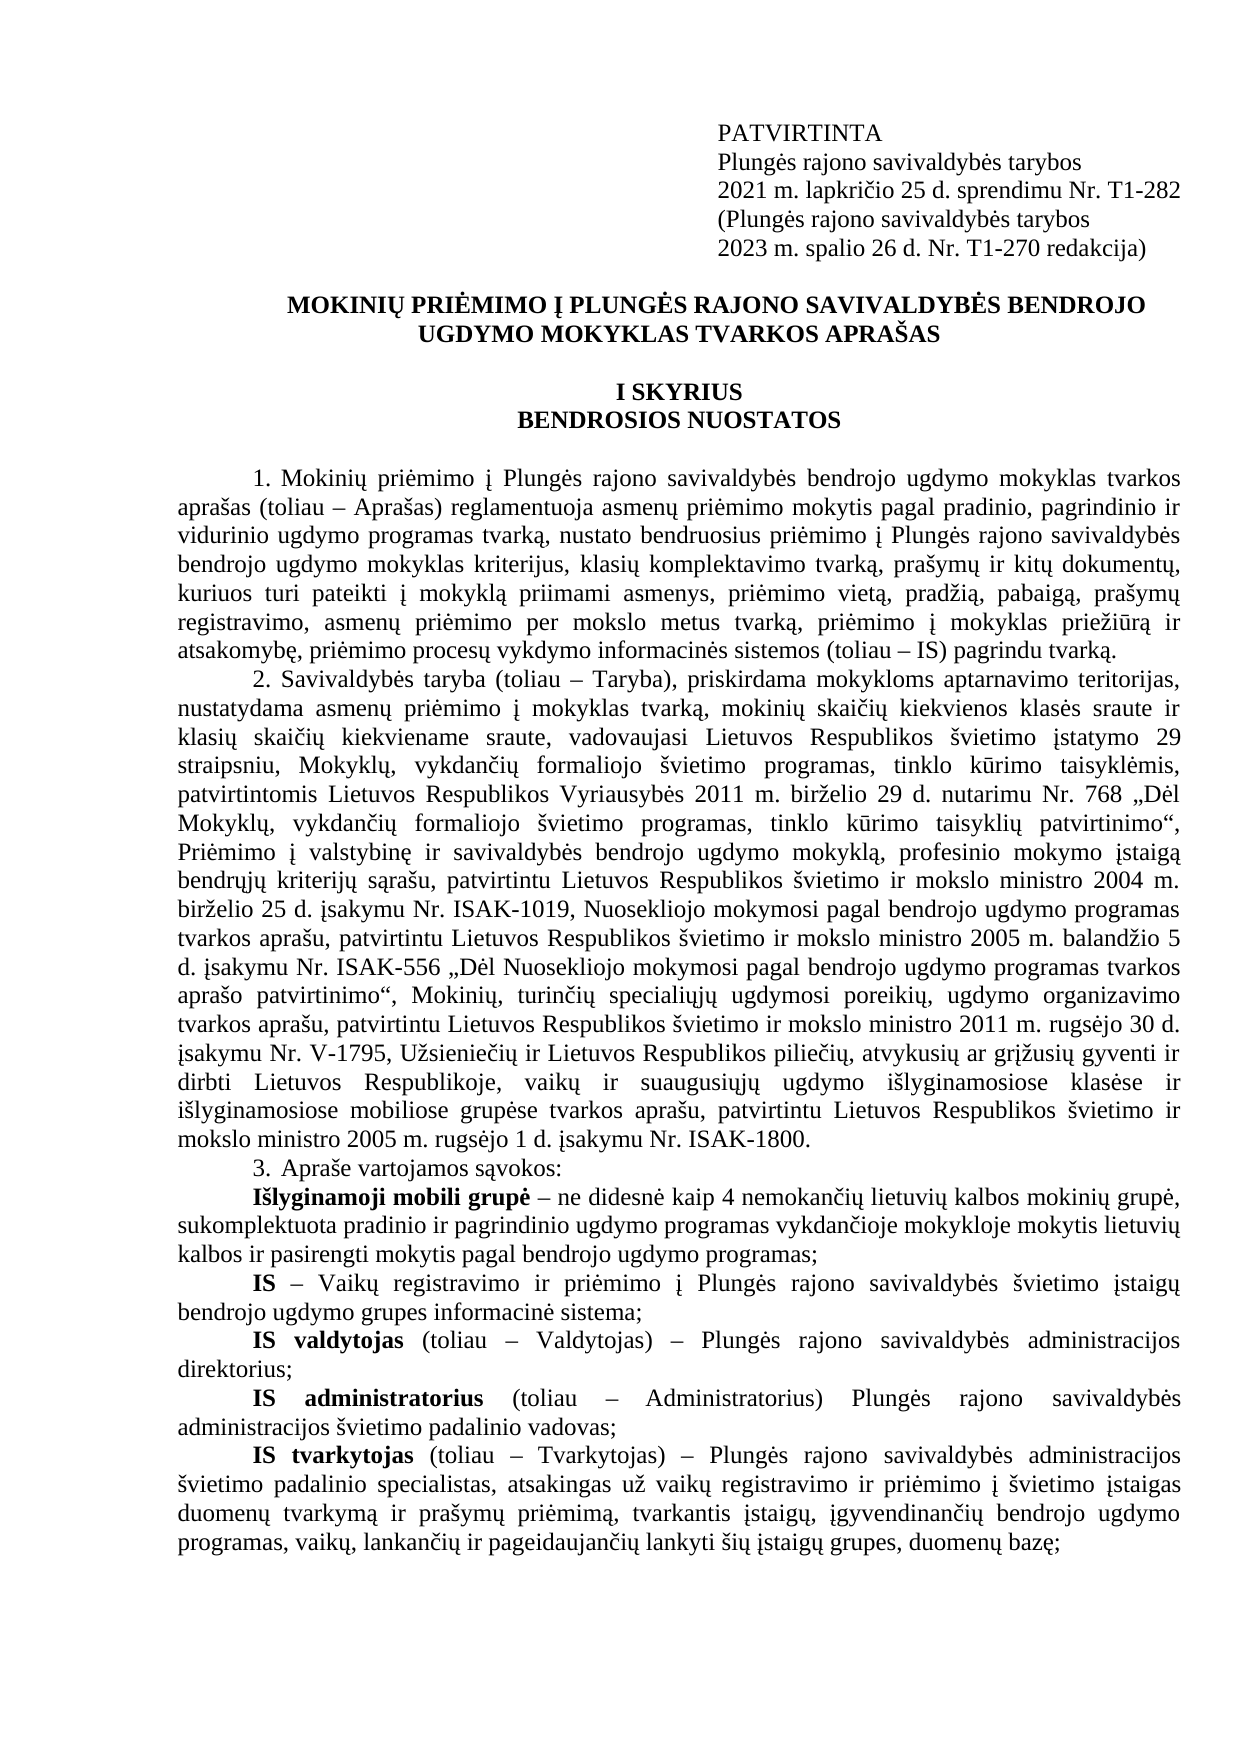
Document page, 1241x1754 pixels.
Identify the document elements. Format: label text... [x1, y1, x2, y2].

text IS administratorius (toliau – Administratorius) Plungės rajono savivaldybės administracijos švietimo padalinio vadovas; [177, 1383, 1181, 1441]
text 2. Savivaldybės taryba (toliau – Taryba), priskirdama mokykloms aptarnavimo teritorijas, nustatydama asmenų priėmimo į mokyklas tvarką, mokinių skaičių kiekvienos klasės sraute ir klasių skaičių kiekviename sraute, vadovaujasi Lietuvos Respublikos švietimo įstatymo 29 straipsniu, Mokyklų, vykdančių formaliojo švietimo programas, tinklo kūrimo taisyklėmis, patvirtintomis Lietuvos Respublikos Vyriausybės 2011 m. birželio 29 d. nutarimu Nr. 768 „Dėl Mokyklų, vykdančių formaliojo švietimo programas, tinklo kūrimo taisyklių patvirtinimo“, Priėmimo į valstybinę ir savivaldybės bendrojo ugdymo mokyklą, profesinio mokymo įstaigą bendrųjų kriterijų sąrašu, patvirtintu Lietuvos Respublikos švietimo ir mokslo ministro 2004 m. birželio 25 d. įsakymu Nr. ISAK-1019, Nuosekliojo mokymosi pagal bendrojo ugdymo programas tvarkos aprašu, patvirtintu Lietuvos Respublikos švietimo ir mokslo ministro 2005 m. balandžio 5 d. įsakymu Nr. ISAK-556 „Dėl Nuosekliojo mokymosi pagal bendrojo ugdymo programas tvarkos aprašo patvirtinimo“, Mokinių, turinčių specialiųjų ugdymosi poreikių, ugdymo organizavimo tvarkos aprašu, patvirtintu Lietuvos Respublikos švietimo ir mokslo ministro 2011 m. rugsėjo 30 d. įsakymu Nr. V-1795, Užsieniečių ir Lietuvos Respublikos piliečių, atvykusių ar grįžusių gyventi ir dirbti Lietuvos Respublikoje, vaikų ir suaugusiųjų ugdymo išlyginamosiose klasėse ir išlyginamosiose mobiliose grupėse tvarkos aprašu, patvirtintu Lietuvos Respublikos švietimo ir mokslo ministro 2005 m. rugsėjo 1 d. įsakymu Nr. ISAK-1800. [177, 664, 1181, 1153]
text I SKYRIUS [177, 377, 1181, 406]
text Išlyginamoji mobili grupė – ne didesnė kaip 4 nemokančių lietuvių kalbos mokinių grupė, sukomplektuota pradinio ir pagrindinio ugdymo programas vykdančioje mokykloje mokytis lietuvių kalbos ir pasirengti mokytis pagal bendrojo ugdymo programas; [177, 1182, 1181, 1268]
subtitle Plungės rajono savivaldybės tarybos [582, 147, 1181, 176]
subtitle PATVIRTINTA [582, 118, 1181, 147]
subtitle MOKINIŲ PRIĖMIMO Į PLUNGĖS RAJONO SAVIVALDYBĖS BENDROJO UGDYMO MOKYKLAS TVARKOS APRAŠAS [177, 291, 1181, 348]
text BENDROSIOS NUOSTATOS [177, 406, 1181, 434]
text IS tvarkytojas (toliau – Tvarkytojas) – Plungės rajono savivaldybės administracijos švietimo padalinio specialistas, atsakingas už vaikų registravimo ir priėmimo į švietimo įstaigas duomenų tvarkymą ir prašymų priėmimą, tvarkantis įstaigų, įgyvendinančių bendrojo ugdymo programas, vaikų, lankančių ir pageidaujančių lankyti šių įstaigų grupes, duomenų bazę; [177, 1441, 1181, 1556]
subtitle 2021 m. lapkričio 25 d. sprendimu Nr. T1-282 [582, 176, 1181, 204]
subtitle 2023 m. spalio 26 d. Nr. T1-270 redakcija) [582, 233, 1181, 262]
subtitle (Plungės rajono savivaldybės tarybos [582, 204, 1181, 233]
text 1. Mokinių priėmimo į Plungės rajono savivaldybės bendrojo ugdymo mokyklas tvarkos aprašas (toliau – Aprašas) reglamentuoja asmenų priėmimo mokytis pagal pradinio, pagrindinio ir vidurinio ugdymo programas tvarką, nustato bendruosius priėmimo į Plungės rajono savivaldybės bendrojo ugdymo mokyklas kriterijus, klasių komplektavimo tvarką, prašymų ir kitų dokumentų, kuriuos turi pateikti į mokyklą priimami asmenys, priėmimo vietą, pradžią, pabaigą, prašymų registravimo, asmenų priėmimo per mokslo metus tvarką, priėmimo į mokyklas priežiūrą ir atsakomybę, priėmimo procesų vykdymo informacinės sistemos (toliau – IS) pagrindu tvarką. [177, 463, 1181, 664]
text 3. Apraše vartojamos sąvokos: [177, 1153, 1181, 1182]
text IS – Vaikų registravimo ir priėmimo į Plungės rajono savivaldybės švietimo įstaigų bendrojo ugdymo grupes informacinė sistema; [177, 1268, 1181, 1326]
text IS valdytojas (toliau – Valdytojas) – Plungės rajono savivaldybės administracijos direktorius; [177, 1326, 1181, 1383]
